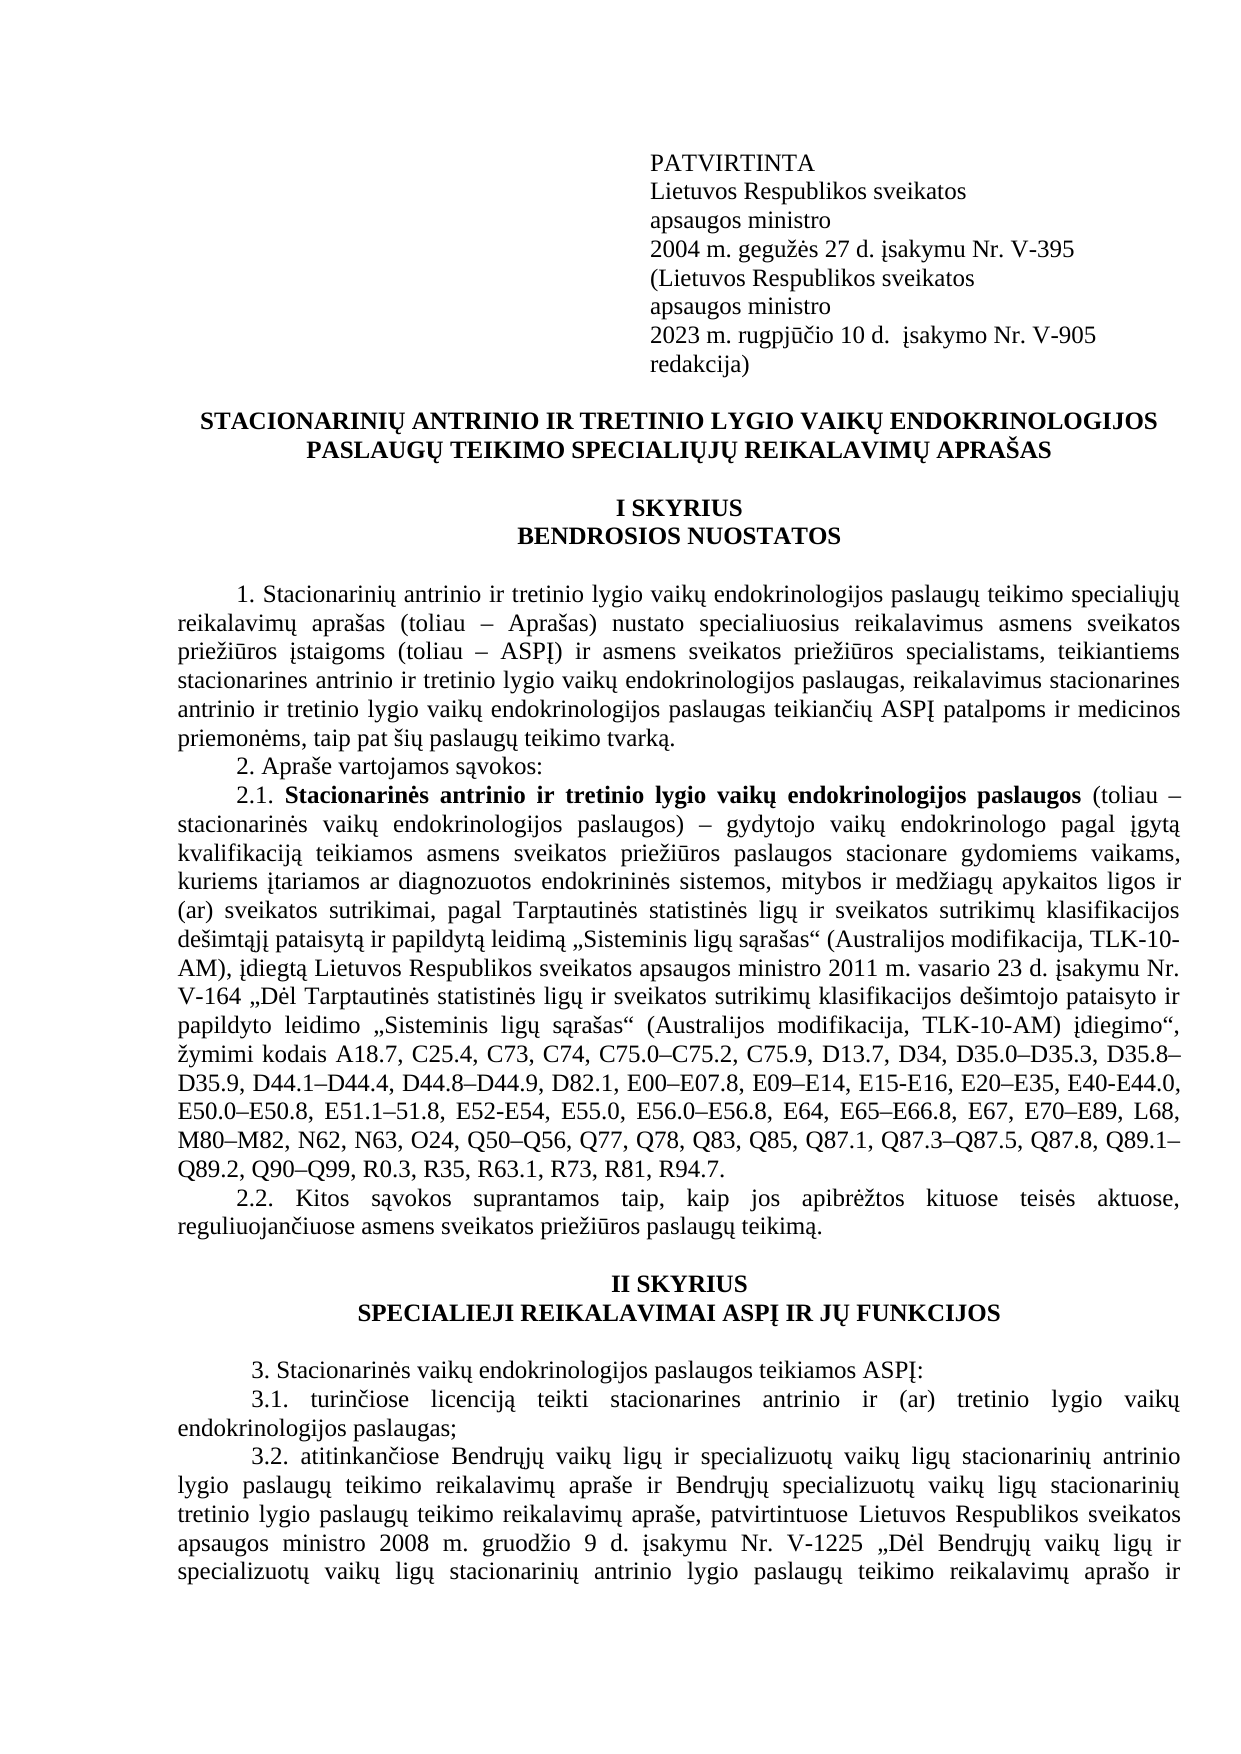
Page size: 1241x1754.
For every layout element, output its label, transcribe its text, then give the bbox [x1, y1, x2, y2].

text BENDROSIOS NUOSTATOS [177, 521, 1181, 550]
text 2004 m. gegužės 27 d. įsakymu Nr. V-395 [177, 234, 1181, 263]
text 3.2. atitinkančiose Bendrųjų vaikų ligų ir specializuotų vaikų ligų stacionarinių antrinio lygio paslaugų teikimo reikalavimų apraše ir Bendrųjų specializuotų vaikų ligų stacionarinių tretinio lygio paslaugų teikimo reikalavimų apraše, patvirtintuose Lietuvos Respublikos sveikatos apsaugos ministro 2008 m. gruodžio 9 d. įsakymu Nr. V-1225 „Dėl Bendrųjų vaikų ligų ir specializuotų vaikų ligų stacionarinių antrinio lygio paslaugų teikimo reikalavimų aprašo ir [177, 1441, 1181, 1585]
text 2.1. Stacionarinės antrinio ir tretinio lygio vaikų endokrinologijos paslaugos (toliau – stacionarinės vaikų endokrinologijos paslaugos) – gydytojo vaikų endokrinologo pagal įgytą kvalifikaciją teikiamos asmens sveikatos priežiūros paslaugos stacionare gydomiems vaikams, kuriems įtariamos ar diagnozuotos endokrininės sistemos, mitybos ir medžiagų apykaitos ligos ir (ar) sveikatos sutrikimai, pagal Tarptautinės statistinės ligų ir sveikatos sutrikimų klasifikacijos dešimtąjį pataisytą ir papildytą leidimą „Sisteminis ligų sąrašas“ (Australijos modifikacija, TLK-10-AM), įdiegtą Lietuvos Respublikos sveikatos apsaugos ministro 2011 m. vasario 23 d. įsakymu Nr. V-164 „Dėl Tarptautinės statistinės ligų ir sveikatos sutrikimų klasifikacijos dešimtojo pataisyto ir papildyto leidimo „Sisteminis ligų sąrašas“ (Australijos modifikacija, TLK-10-AM) įdiegimo“, žymimi kodais A18.7, C25.4, C73, C74, C75.0–C75.2, C75.9, D13.7, D34, D35.0–D35.3, D35.8–D35.9, D44.1–D44.4, D44.8–D44.9, D82.1, E00–E07.8, E09–E14, E15-E16, E20–E35, E40-E44.0, E50.0–E50.8, E51.1–51.8, E52-E54, E55.0, E56.0–E56.8, E64, E65–E66.8, E67, E70–E89, L68, M80–M82, N62, N63, O24, Q50–Q56, Q77, Q78, Q83, Q85, Q87.1, Q87.3–Q87.5, Q87.8, Q89.1–Q89.2, Q90–Q99, R0.3, R35, R63.1, R73, R81, R94.7. [177, 780, 1181, 1183]
text 2.2. Kitos sąvokos suprantamos taip, kaip jos apibrėžtos kituose teisės aktuose, reguliuojančiuose asmens sveikatos priežiūros paslaugų teikimą. [177, 1183, 1181, 1240]
text redakcija) [177, 349, 1181, 378]
text PATVIRTINTA [177, 148, 1181, 176]
text 2. Apraše vartojamos sąvokos: [177, 751, 1181, 780]
text 1. Stacionarinių antrinio ir tretinio lygio vaikų endokrinologijos paslaugų teikimo specialiųjų reikalavimų aprašas (toliau – Aprašas) nustato specialiuosius reikalavimus asmens sveikatos priežiūros įstaigoms (toliau – ASPĮ) ir asmens sveikatos priežiūros specialistams, teikiantiems stacionarines antrinio ir tretinio lygio vaikų endokrinologijos paslaugas, reikalavimus stacionarines antrinio ir tretinio lygio vaikų endokrinologijos paslaugas teikiančių ASPĮ patalpoms ir medicinos priemonėms, taip pat šių paslaugų teikimo tvarką. [177, 579, 1181, 751]
text Lietuvos Respublikos sveikatos [177, 176, 1181, 205]
text apsaugos ministro [177, 205, 1181, 234]
text apsaugos ministro [177, 291, 1181, 320]
text SPECIALIEJI REIKALAVIMAI ASPĮ IR JŲ FUNKCIJOS [177, 1298, 1181, 1326]
text STACIONARINIŲ ANTRINIO IR TRETINIO LYGIO VAIKŲ ENDOKRINOLOGIJOS PASLAUGŲ TEIKIMO SPECIALIŲJŲ REIKALAVIMŲ APRAŠAS [177, 406, 1181, 464]
text (Lietuvos Respublikos sveikatos [177, 263, 1181, 291]
text 2023 m. rugpjūčio 10 d. įsakymo Nr. V-905 [177, 320, 1181, 349]
text II SKYRIUS [177, 1269, 1181, 1298]
text I SKYRIUS [177, 493, 1181, 521]
text 3. Stacionarinės vaikų endokrinologijos paslaugos teikiamos ASPĮ: [177, 1355, 1181, 1384]
text 3.1. turinčiose licenciją teikti stacionarines antrinio ir (ar) tretinio lygio vaikų endokrinologijos paslaugas; [177, 1384, 1181, 1441]
